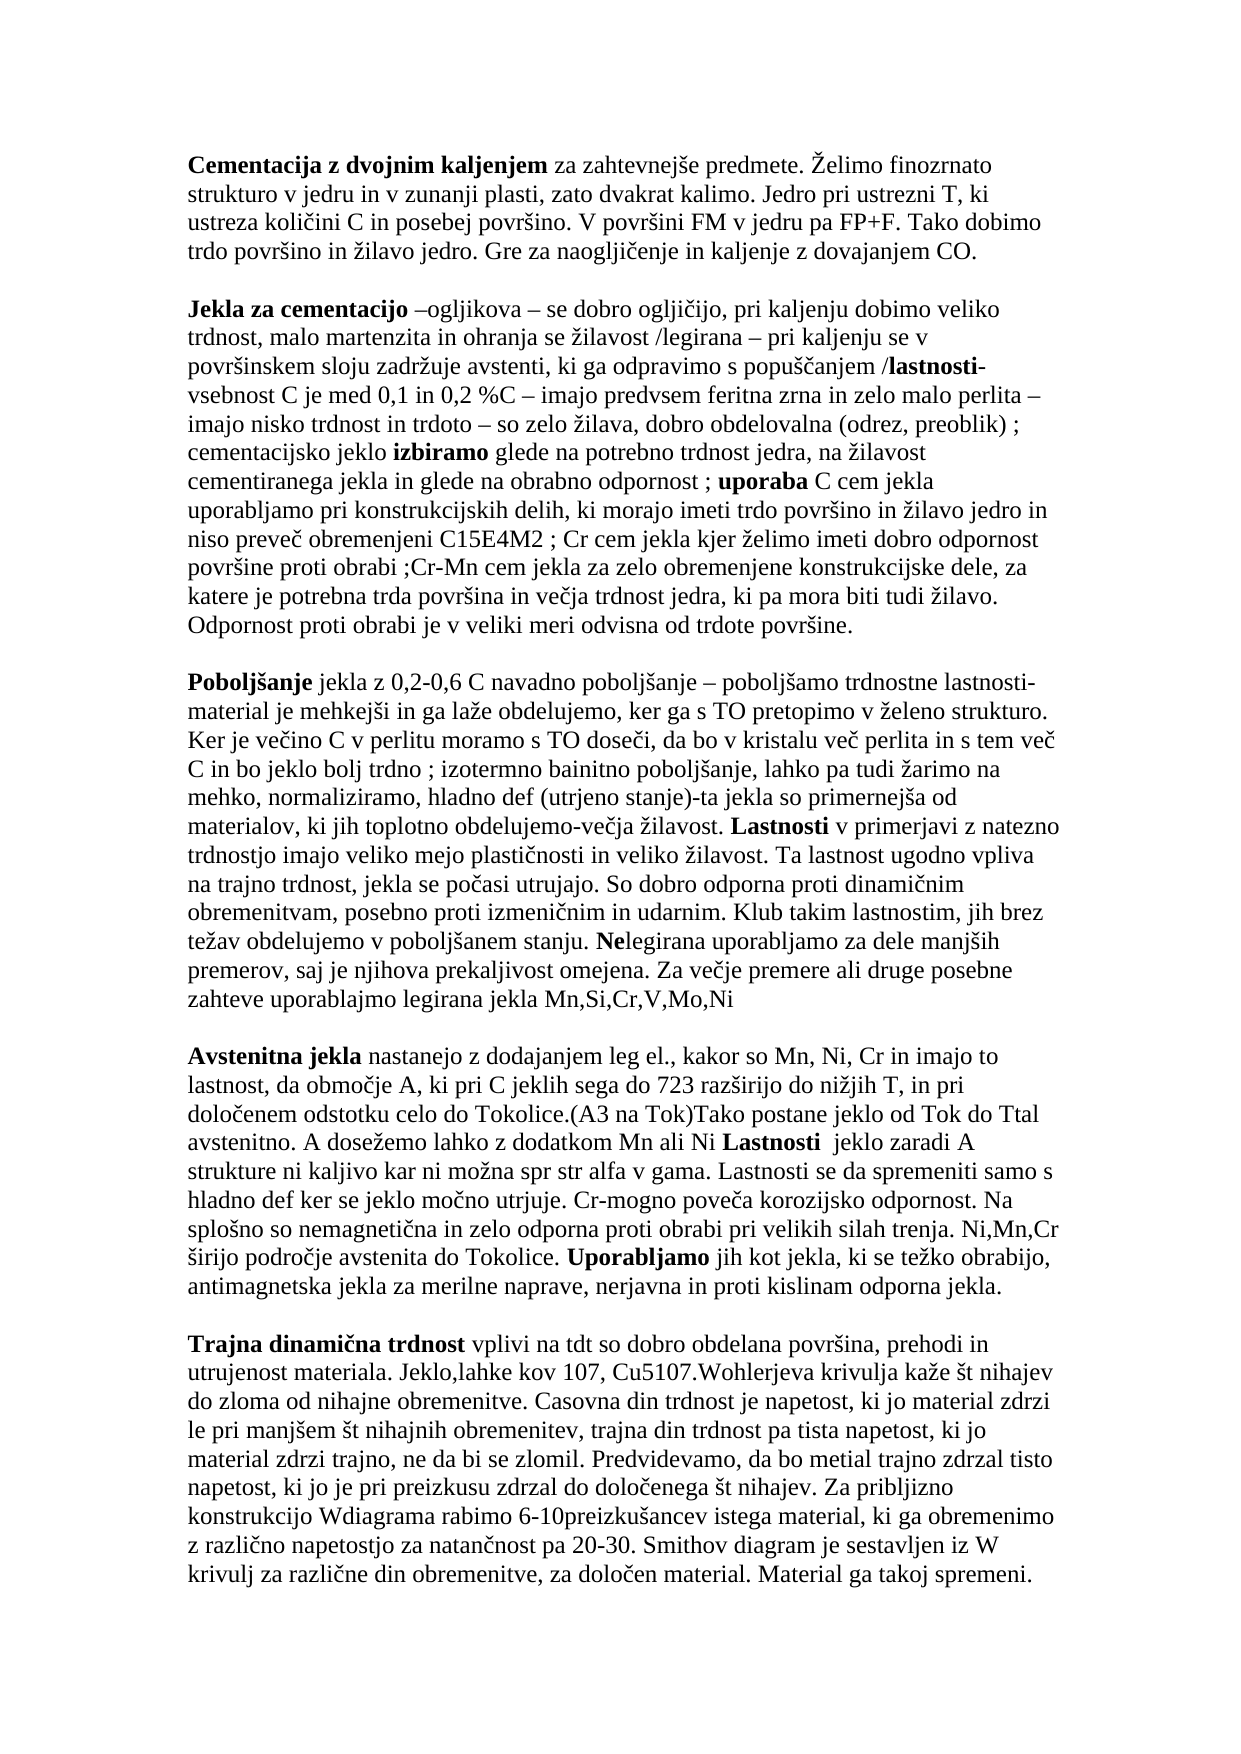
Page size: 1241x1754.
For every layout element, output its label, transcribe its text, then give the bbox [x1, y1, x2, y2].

text Poboljšanje jekla z 0,2-0,6 C navadno poboljšanje – poboljšamo trdnostne lastnosti-material je mehkejši in ga laže obdelujemo, ker ga s TO pretopimo v želeno strukturo. Ker je večino C v perlitu moramo s TO doseči, da bo v kristalu več perlita in s tem več C in bo jeklo bolj trdno ; izotermno bainitno poboljšanje, lahko pa tudi žarimo na mehko, normaliziramo, hladno def (utrjeno stanje)-ta jekla so primernejša od materialov, ki jih toplotno obdelujemo-večja žilavost. Lastnosti v primerjavi z natezno trdnostjo imajo veliko mejo plastičnosti in veliko žilavost. Ta lastnost ugodno vpliva na trajno trdnost, jekla se počasi utrujajo. So dobro odporna proti dinamičnim obremenitvam, posebno proti izmeničnim in udarnim. Klub takim lastnostim, jih brez težav obdelujemo v poboljšanem stanju. Nelegirana uporabljamo za dele manjših premerov, saj je njihova prekaljivost omejena. Za večje premere ali druge posebne zahteve uporablajmo legirana jekla Mn,Si,Cr,V,Mo,Ni [187, 667, 1062, 1012]
text Trajna dinamična trdnost vplivi na tdt so dobro obdelana površina, prehodi in utrujenost materiala. Jeklo,lahke kov 107, Cu5107.Wohlerjeva krivulja kaže št nihajev do zloma od nihajne obremenitve. Casovna din trdnost je napetost, ki jo material zdrzi le pri manjšem št nihajnih obremenitev, trajna din trdnost pa tista napetost, ki jo material zdrzi trajno, ne da bi se zlomil. Predvidevamo, da bo metial trajno zdrzal tisto napetost, ki jo je pri preizkusu zdrzal do določenega št nihajev. Za pribljizno konstrukcijo Wdiagrama rabimo 6-10preizkušancev istega material, ki ga obremenimo z različno napetostjo za natančnost pa 20-30. Smithov diagram je sestavljen iz W krivulj za različne din obremenitve, za določen material. Material ga takoj spremeni. [187, 1329, 1062, 1587]
text Avstenitna jekla nastanejo z dodajanjem leg el., kakor so Mn, Ni, Cr in imajo to lastnost, da območje A, ki pri C jeklih sega do 723 razširijo do nižjih T, in pri določenem odstotku celo do Tokolice.(A3 na Tok)Tako postane jeklo od Tok do Ttal avstenitno. A dosežemo lahko z dodatkom Mn ali Ni Lastnosti jeklo zaradi A strukture ni kaljivo kar ni možna spr str alfa v gama. Lastnosti se da spremeniti samo s hladno def ker se jeklo močno utrjuje. Cr-mogno poveča korozijsko odpornost. Na splošno so nemagnetična in zelo odporna proti obrabi pri velikih silah trenja. Ni,Mn,Cr širijo področje avstenita do Tokolice. Uporabljamo jih kot jekla, ki se težko obrabijo, antimagnetska jekla za merilne naprave, nerjavna in proti kislinam odporna jekla. [187, 1041, 1062, 1300]
text Jekla za cementacijo –ogljikova – se dobro ogljičijo, pri kaljenju dobimo veliko trdnost, malo martenzita in ohranja se žilavost /legirana – pri kaljenju se v površinskem sloju zadržuje avstenti, ki ga odpravimo s popuščanjem /lastnosti-vsebnost C je med 0,1 in 0,2 %C – imajo predvsem feritna zrna in zelo malo perlita – imajo nisko trdnost in trdoto – so zelo žilava, dobro obdelovalna (odrez, preoblik) ; cementacijsko jeklo izbiramo glede na potrebno trdnost jedra, na žilavost cementiranega jekla in glede na obrabno odpornost ; uporaba C cem jekla uporabljamo pri konstrukcijskih delih, ki morajo imeti trdo površino in žilavo jedro in niso preveč obremenjeni C15E4M2 ; Cr cem jekla kjer želimo imeti dobro odpornost površine proti obrabi ;Cr-Mn cem jekla za zelo obremenjene konstrukcijske dele, za katere je potrebna trda površina in večja trdnost jedra, ki pa mora biti tudi žilavo. Odpornost proti obrabi je v veliki meri odvisna od trdote površine. [187, 294, 1062, 639]
text Cementacija z dvojnim kaljenjem za zahtevnejše predmete. Želimo finozrnato strukturo v jedru in v zunanji plasti, zato dvakrat kalimo. Jedro pri ustrezni T, ki ustreza količini C in posebej površino. V površini FM v jedru pa FP+F. Tako dobimo trdo površino in žilavo jedro. Gre za naogljičenje in kaljenje z dovajanjem CO. [187, 150, 1062, 265]
